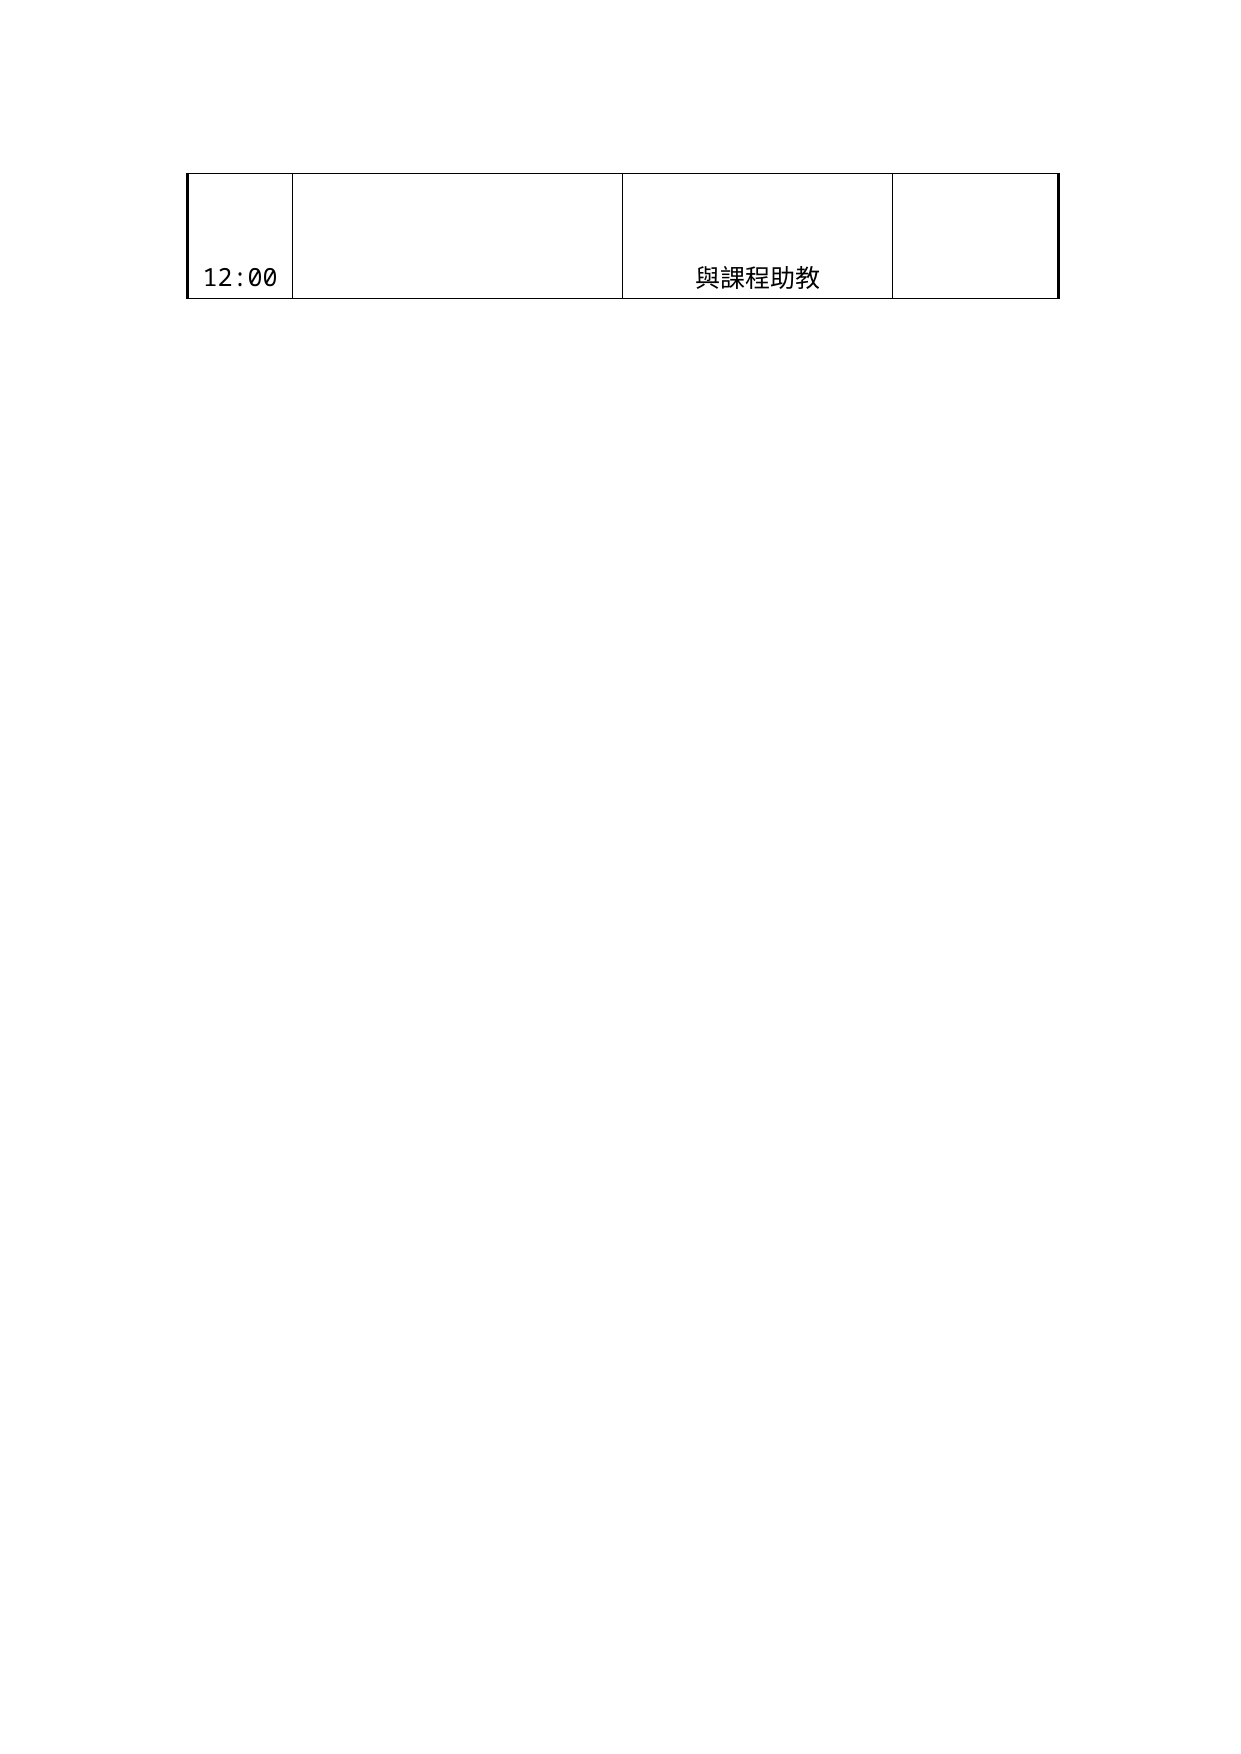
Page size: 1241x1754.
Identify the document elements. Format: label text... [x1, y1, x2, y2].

table_cell [893, 174, 1057, 297]
table_cell 與課程助教 [623, 174, 892, 297]
table_cell [293, 174, 622, 297]
table_cell 12:00 [189, 174, 292, 297]
